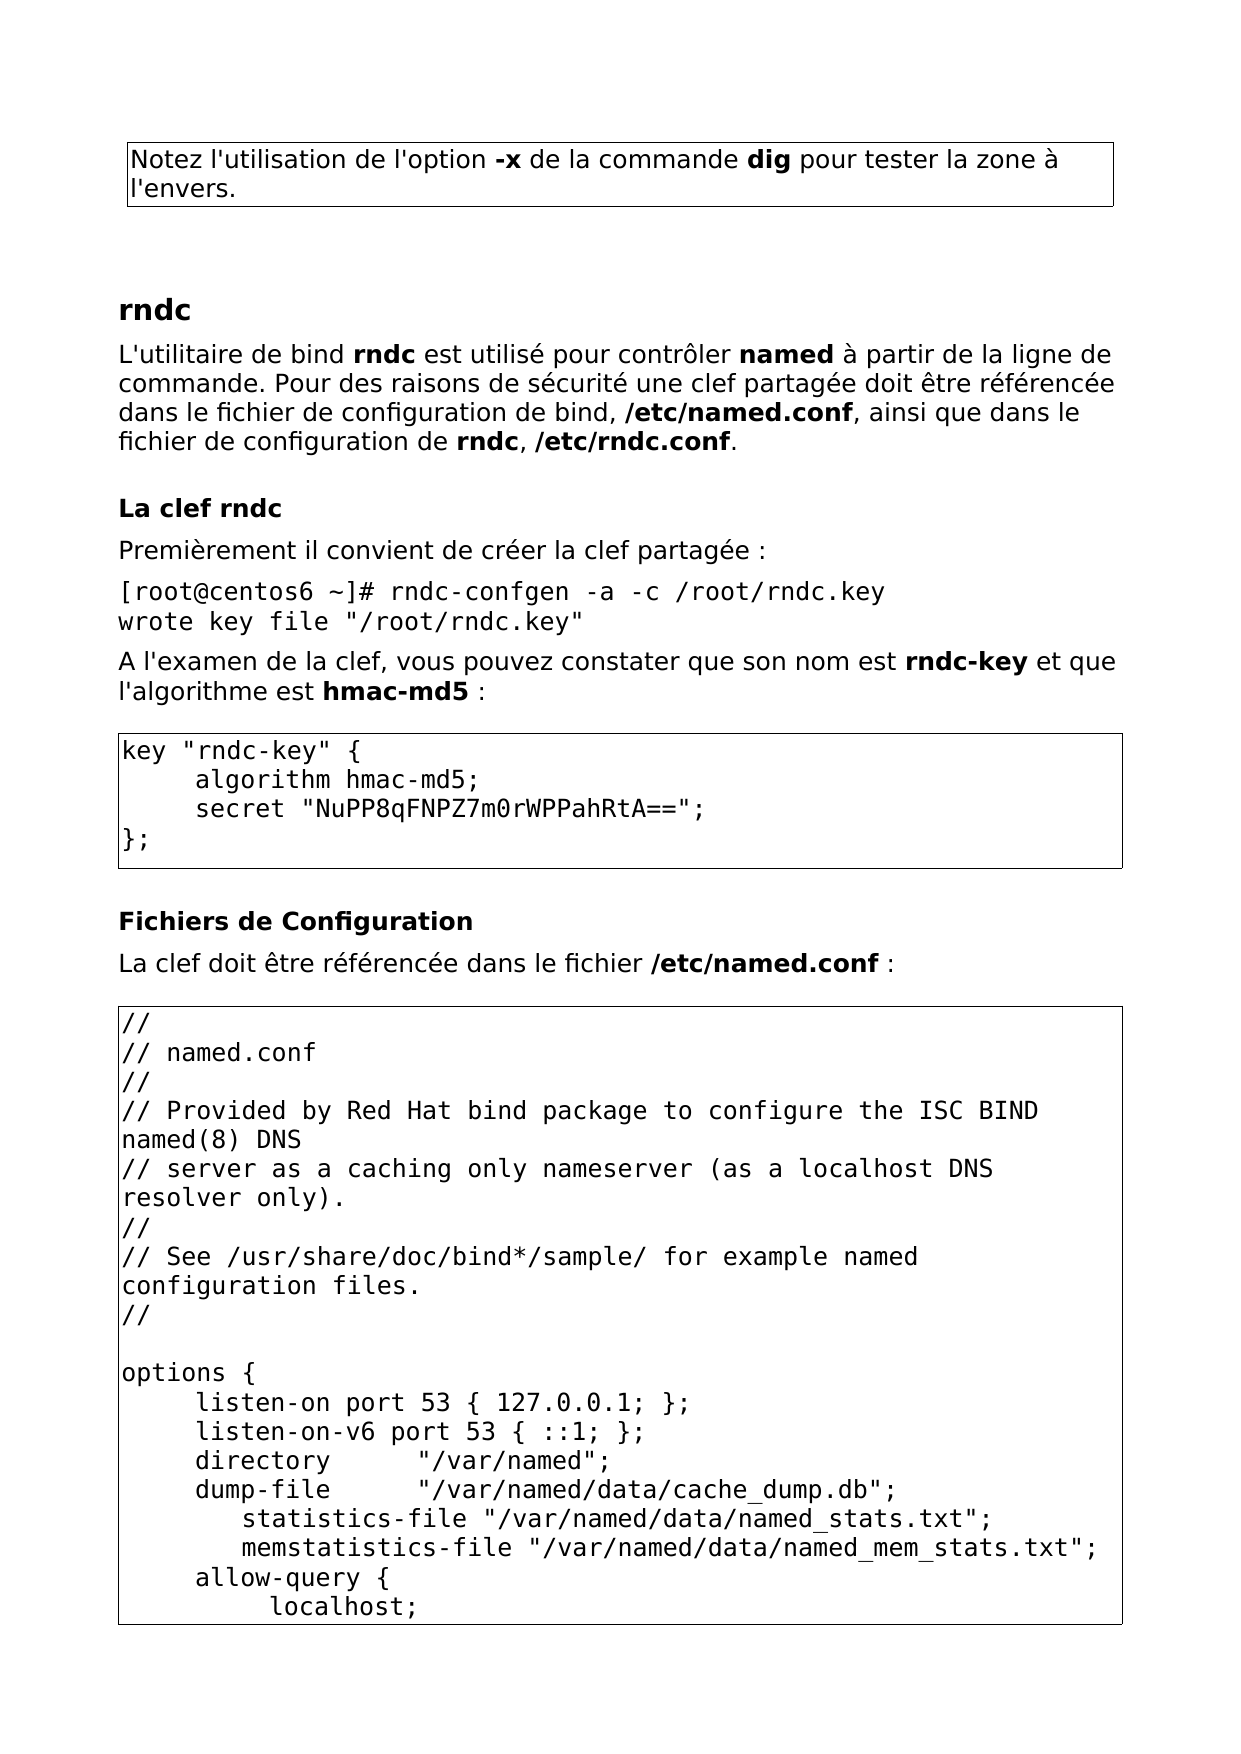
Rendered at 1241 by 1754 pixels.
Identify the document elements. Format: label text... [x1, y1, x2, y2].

table_header Notez l'utilisation de l'option -x de la commande dig pour tester la zone à l'envers. [128, 143, 1113, 206]
text Premièrement il convient de créer la clef partagée : [118, 536, 1122, 565]
subtitle Fichiers de Configuration [118, 907, 1122, 937]
text La clef doit être référencée dans le fichier /etc/named.conf : [118, 949, 1122, 978]
text A l'examen de la clef, vous pouvez constater que son nom est rndc-key et que l'algorithme est hmac-md5 : [118, 648, 1122, 706]
text L'utilitaire de bind rndc est utilisé pour contrôler named à partir de la ligne de commande. Pour des raisons de sécurité une clef partagée doit être référencée dans le fichier de configuration de bind, /etc/named.conf, ainsi que dans le fichier de configuration de rndc, /etc/rndc.conf. [118, 340, 1122, 457]
text [root@centos6 ~]# rndc-confgen -a -c /root/rndc.key wrote key file "/root/rndc.key" [118, 577, 1122, 636]
table_header // // named.conf // // Provided by Red Hat bind package to configure the ISC BIND named(8) DNS // server as a caching only nameserver (as a localhost DNS resolver only). // // See /usr/share/doc/bind*/sample/ for example named configuration files. // options { listen-on port 53 { 127.0.0.1; }; listen-on-v6 port 53 { ::1; }; directory "/var/named"; dump-file "/var/named/data/cache_dump.db"; statistics-file "/var/named/data/named_stats.txt"; memstatistics-file "/var/named/data/named_mem_stats.txt"; allow-query { localhost; [119, 1007, 1122, 1624]
subtitle rndc [118, 293, 1122, 327]
table_header key "rndc-key" { algorithm hmac-md5; secret "NuPP8qFNPZ7m0rWPPahRtA=="; }; [119, 734, 1122, 868]
subtitle La clef rndc [118, 494, 1122, 523]
